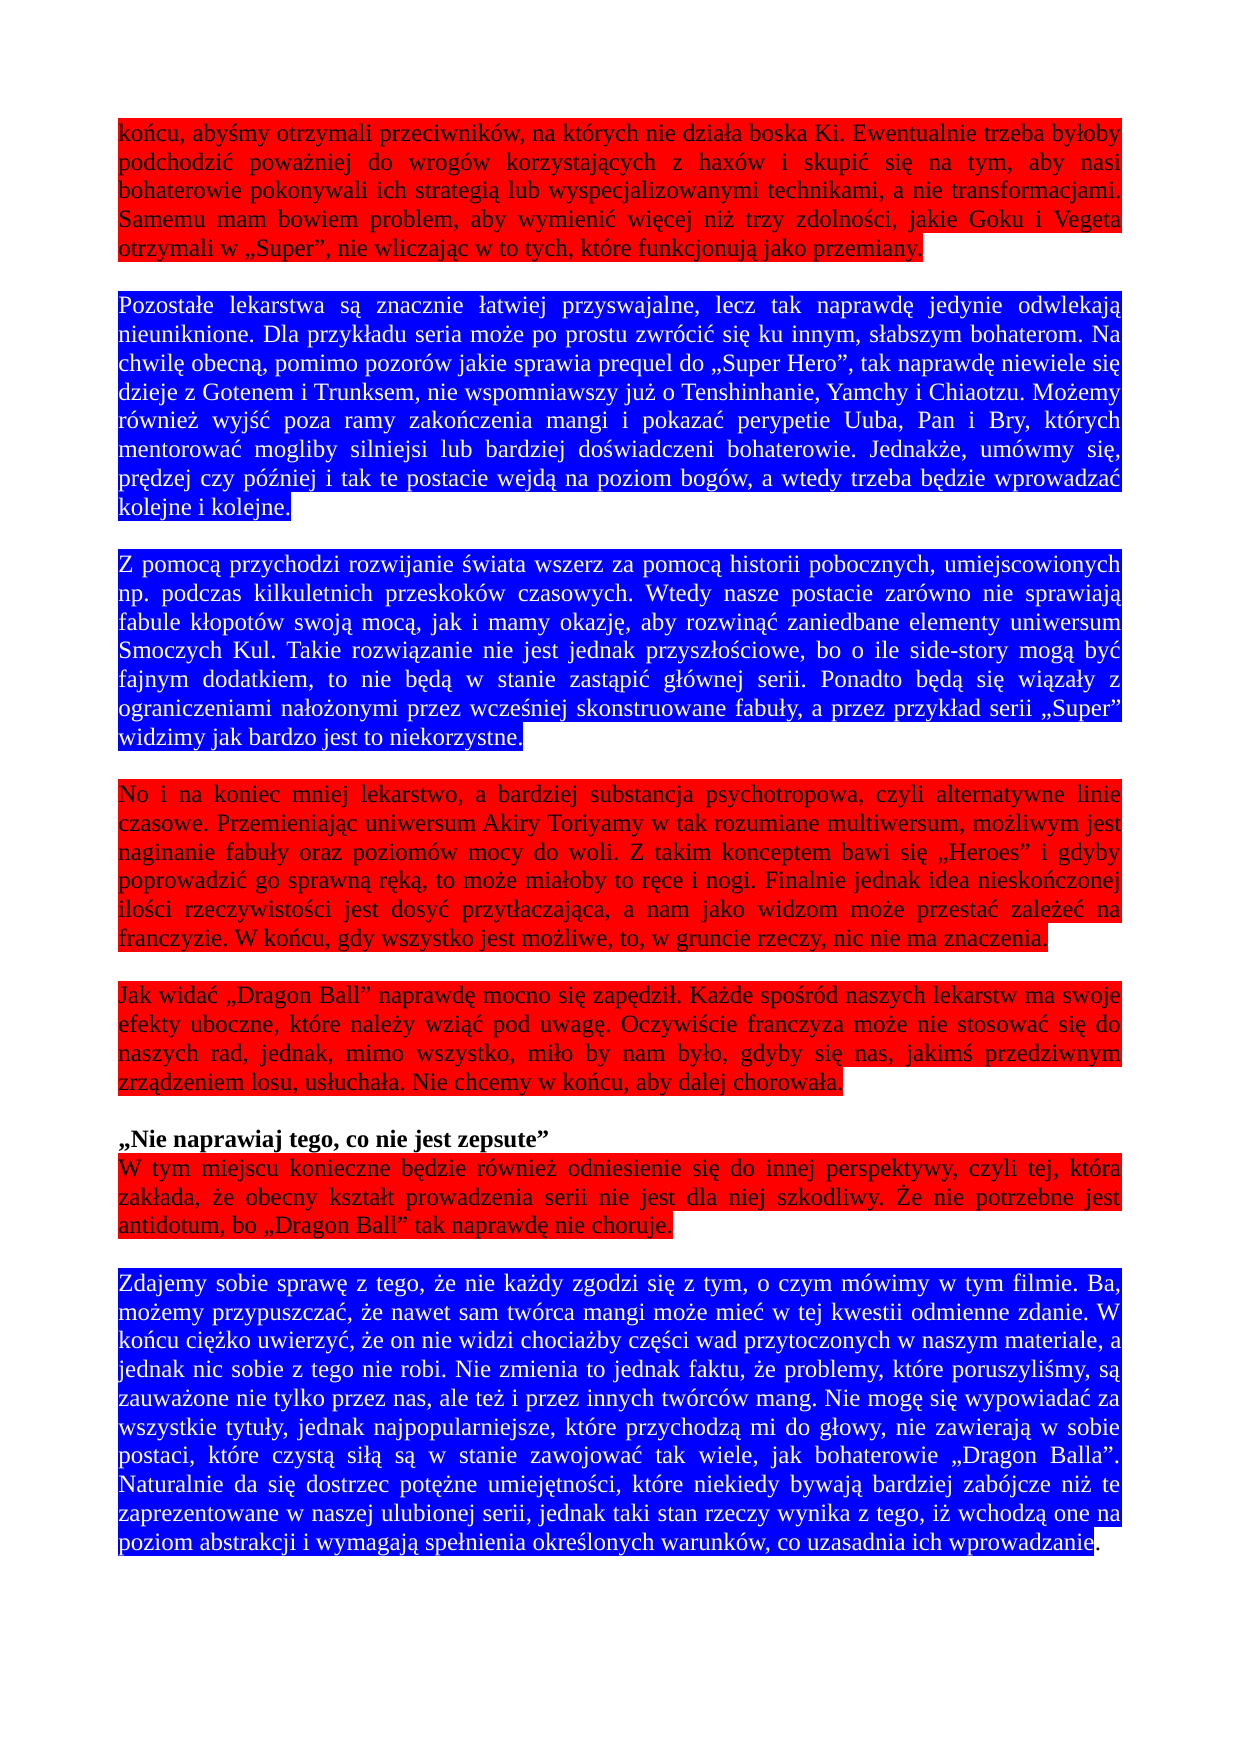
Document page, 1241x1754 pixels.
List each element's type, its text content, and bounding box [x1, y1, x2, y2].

text W tym miejscu konieczne będzie również odniesienie się do innej perspektywy, czyli tej, która zakłada, że obecny kształt prowadzenia serii nie jest dla niej szkodliwy. Że nie potrzebne jest antidotum, bo „Dragon Ball” tak naprawdę nie choruje. [118, 1153, 1122, 1239]
text Pozostałe lekarstwa są znacznie łatwiej przyswajalne, lecz tak naprawdę jedynie odwlekają nieuniknione. Dla przykładu seria może po prostu zwrócić się ku innym, słabszym bohaterom. Na chwilę obecną, pomimo pozorów jakie sprawia prequel do „Super Hero”, tak naprawdę niewiele się dzieje z Gotenem i Trunksem, nie wspomniawszy już o Tenshinhanie, Yamchy i Chiaotzu. Możemy również wyjść poza ramy zakończenia mangi i pokazać perypetie Uuba, Pan i Bry, których mentorować mogliby silniejsi lub bardziej doświadczeni bohaterowie. Jednakże, umówmy się, prędzej czy później i tak te postacie wejdą na poziom bogów, a wtedy trzeba będzie wprowadzać kolejne i kolejne. [118, 291, 1122, 521]
text końcu, abyśmy otrzymali przeciwników, na których nie działa boska Ki. Ewentualnie trzeba byłoby podchodzić poważniej do wrogów korzystających z haxów i skupić się na tym, aby nasi bohaterowie pokonywali ich strategią lub wyspecjalizowanymi technikami, a nie transformacjami. Samemu mam bowiem problem, aby wymienić więcej niż trzy zdolności, jakie Goku i Vegeta otrzymali w „Super”, nie wliczając w to tych, które funkcjonują jako przemiany. [118, 118, 1122, 262]
text No i na koniec mniej lekarstwo, a bardziej substancja psychotropowa, czyli alternatywne linie czasowe. Przemieniając uniwersum Akiry Toriyamy w tak rozumiane multiwersum, możliwym jest naginanie fabuły oraz poziomów mocy do woli. Z takim konceptem bawi się „Heroes” i gdyby poprowadzić go sprawną ręką, to może miałoby to ręce i nogi. Finalnie jednak idea nieskończonej ilości rzeczywistości jest dosyć przytłaczająca, a nam jako widzom może przestać zależeć na franczyzie. W końcu, gdy wszystko jest możliwe, to, w gruncie rzeczy, nic nie ma znaczenia. [118, 779, 1122, 952]
text Jak widać „Dragon Ball” naprawdę mocno się zapędził. Każde spośród naszych lekarstw ma swoje efekty uboczne, które należy wziąć pod uwagę. Oczywiście franczyza może nie stosować się do naszych rad, jednak, mimo wszystko, miło by nam było, gdyby się nas, jakimś przedziwnym zrządzeniem losu, usłuchała. Nie chcemy w końcu, aby dalej chorowała. [118, 981, 1122, 1096]
text Zdajemy sobie sprawę z tego, że nie każdy zgodzi się z tym, o czym mówimy w tym filmie. Ba, możemy przypuszczać, że nawet sam twórca mangi może mieć w tej kwestii odmienne zdanie. W końcu ciężko uwierzyć, że on nie widzi chociażby części wad przytoczonych w naszym materiale, a jednak nic sobie z tego nie robi. Nie zmienia to jednak faktu, że problemy, które poruszyliśmy, są zauważone nie tylko przez nas, ale też i przez innych twórców mang. Nie mogę się wypowiadać za wszystkie tytuły, jednak najpopularniejsze, które przychodzą mi do głowy, nie zawierają w sobie postaci, które czystą siłą są w stanie zawojować tak wiele, jak bohaterowie „Dragon Balla”. Naturalnie da się dostrzec potężne umiejętności, które niekiedy bywają bardziej zabójcze niż te zaprezentowane w naszej ulubionej serii, jednak taki stan rzeczy wynika z tego, iż wchodzą one na poziom abstrakcji i wymagają spełnienia określonych warunków, co uzasadnia ich wprowadzanie. [118, 1268, 1122, 1556]
text Z pomocą przychodzi rozwijanie świata wszerz za pomocą historii pobocznych, umiejscowionych np. podczas kilkuletnich przeskoków czasowych. Wtedy nasze postacie zarówno nie sprawiają fabule kłopotów swoją mocą, jak i mamy okazję, aby rozwinąć zaniedbane elementy uniwersum Smoczych Kul. Takie rozwiązanie nie jest jednak przyszłościowe, bo o ile side-story mogą być fajnym dodatkiem, to nie będą w stanie zastąpić głównej serii. Ponadto będą się wiązały z ograniczeniami nałożonymi przez wcześniej skonstruowane fabuły, a przez przykład serii „Super” widzimy jak bardzo jest to niekorzystne. [118, 549, 1122, 751]
text „Nie naprawiaj tego, co nie jest zepsute” [118, 1124, 1122, 1153]
